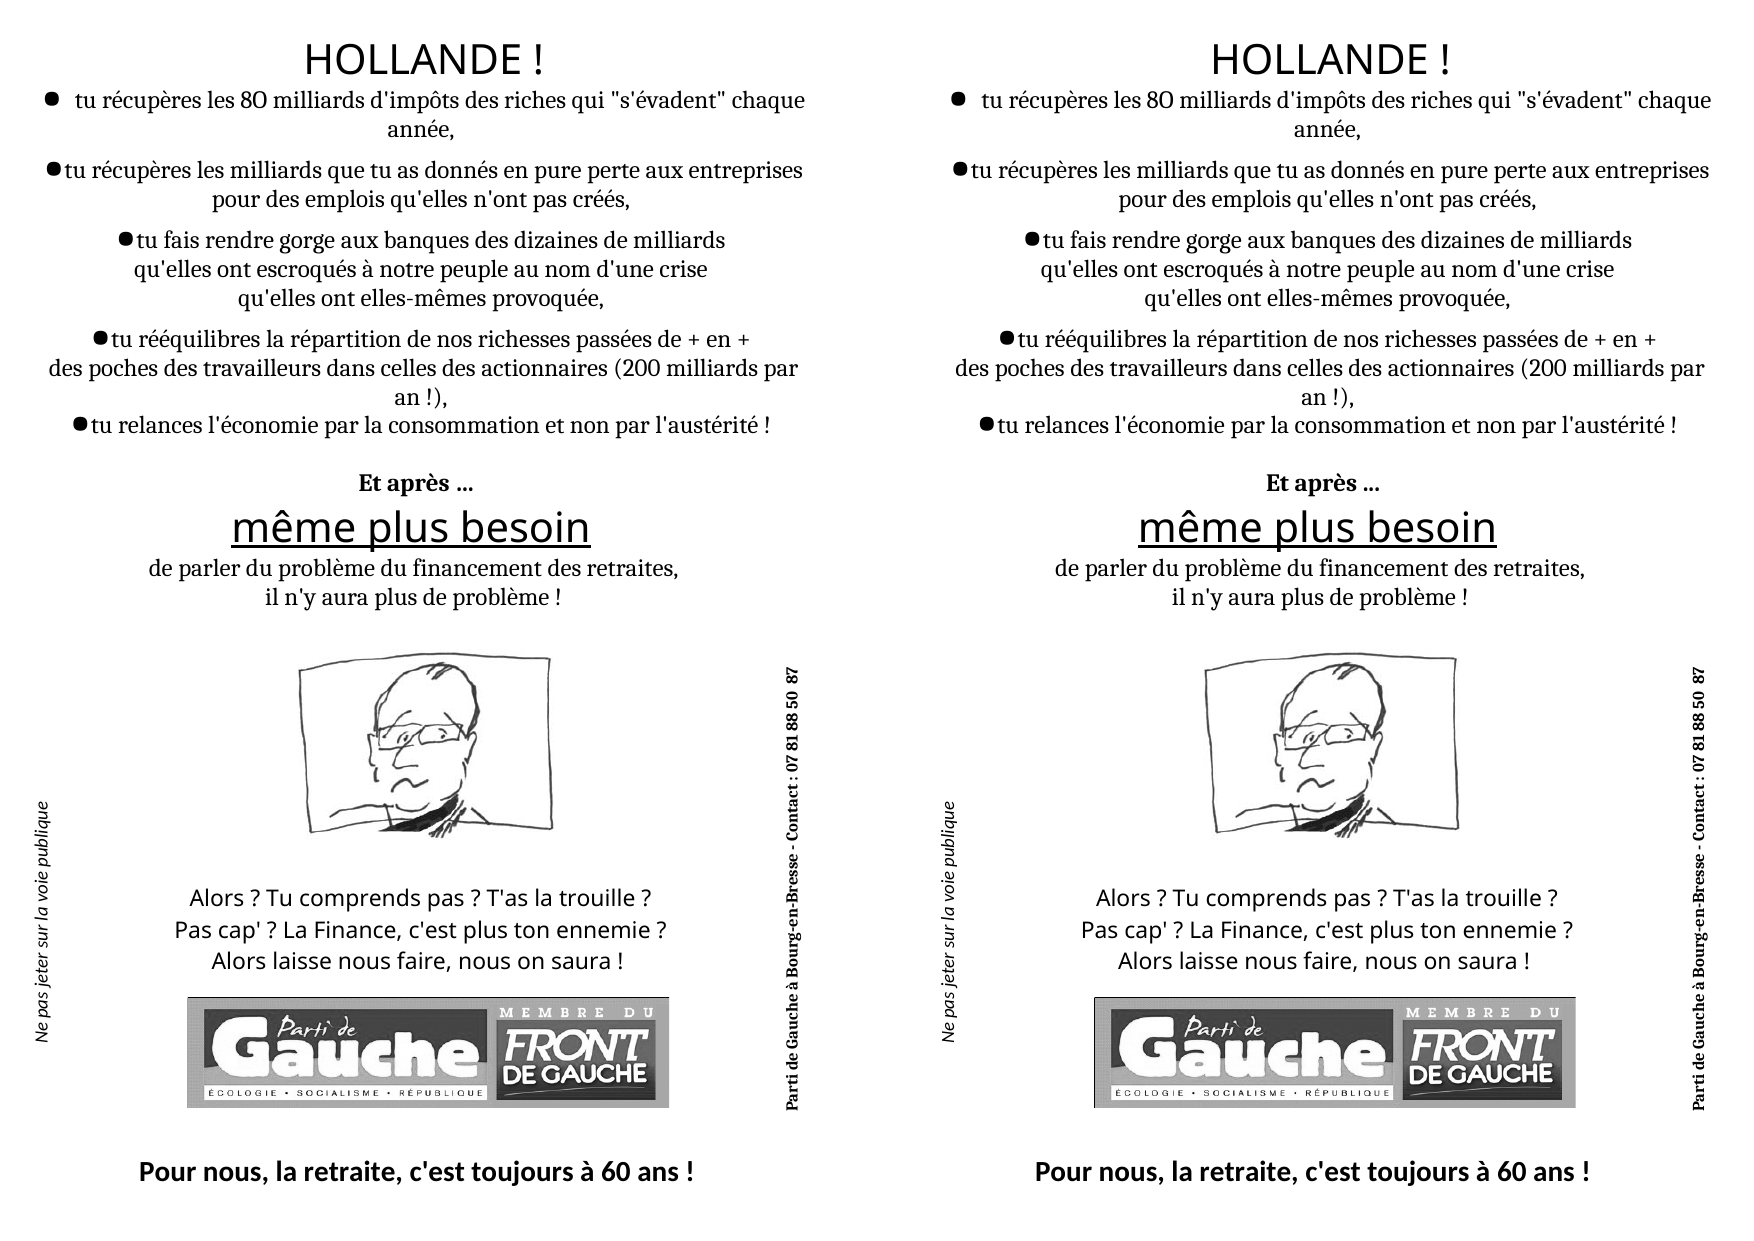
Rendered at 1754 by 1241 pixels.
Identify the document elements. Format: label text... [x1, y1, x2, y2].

text tu récupères les milliards que tu as donnés en pure perte aux entreprises pour des emplois qu'elles n'ont pas créés, [29, 156, 818, 214]
text de parler du problème du financement des retraites, [936, 554, 1710, 583]
text tu rééquilibres la répartition de nos richesses passées de + en + [936, 325, 1724, 354]
text qu'elles ont escroqués à notre peuple au nom d'une crise [29, 255, 818, 284]
text il n'y aura plus de problème ! [936, 583, 1710, 612]
text qu'elles ont escroqués à notre peuple au nom d'une crise [936, 255, 1724, 284]
text tu relances l'économie par la consommation et non par l'austérité ! [936, 411, 1724, 440]
text tu fais rendre gorge aux banques des dizaines de milliards [936, 226, 1724, 255]
text Alors ? Tu comprends pas ? T'as la trouille ? [971, 882, 1689, 913]
text des poches des travailleurs dans celles des actionnaires (200 milliards par an !), [29, 354, 818, 411]
text Et après … [29, 469, 803, 497]
text Alors ? Tu comprends pas ? T'as la trouille ? [64, 882, 782, 913]
text de parler du problème du financement des retraites, [29, 554, 803, 583]
picture [187, 997, 670, 1108]
text Pas cap' ? La Finance, c'est plus ton ennemie ? Alors laisse nous faire, nous on saura ! [971, 913, 1689, 976]
text qu'elles ont elles-mêmes provoquée, [936, 284, 1724, 312]
text  tu récupères les 8O milliards d'impôts des riches qui "s'évadent" chaque année, [29, 86, 818, 144]
text il n'y aura plus de problème ! [29, 583, 803, 612]
text Et après ... [936, 469, 1710, 497]
text HOLLANDE ! [936, 29, 1724, 86]
text même plus besoin [936, 497, 1710, 554]
text tu récupères les milliards que tu as donnés en pure perte aux entreprises pour des emplois qu'elles n'ont pas créés, [936, 156, 1724, 214]
picture [290, 649, 557, 842]
text Pour nous, la retraite, c'est toujours à 60 ans ! [936, 1153, 1709, 1188]
text tu relances l'économie par la consommation et non par l'austérité ! [29, 411, 818, 440]
text Pas cap' ? La Finance, c'est plus ton ennemie ? Alors laisse nous faire, nous on saura ! [64, 913, 782, 976]
text même plus besoin [29, 497, 803, 554]
text HOLLANDE ! [29, 29, 818, 86]
picture [1197, 649, 1463, 842]
text Pour nous, la retraite, c'est toujours à 60 ans ! [29, 1153, 818, 1188]
text des poches des travailleurs dans celles des actionnaires (200 milliards par an !), [936, 354, 1724, 411]
text tu rééquilibres la répartition de nos richesses passées de + en + [29, 325, 818, 354]
text qu'elles ont elles-mêmes provoquée, [29, 284, 818, 312]
picture [1094, 997, 1576, 1108]
text tu fais rendre gorge aux banques des dizaines de milliards [29, 226, 818, 255]
text  tu récupères les 8O milliards d'impôts des riches qui "s'évadent" chaque année, [936, 86, 1724, 144]
